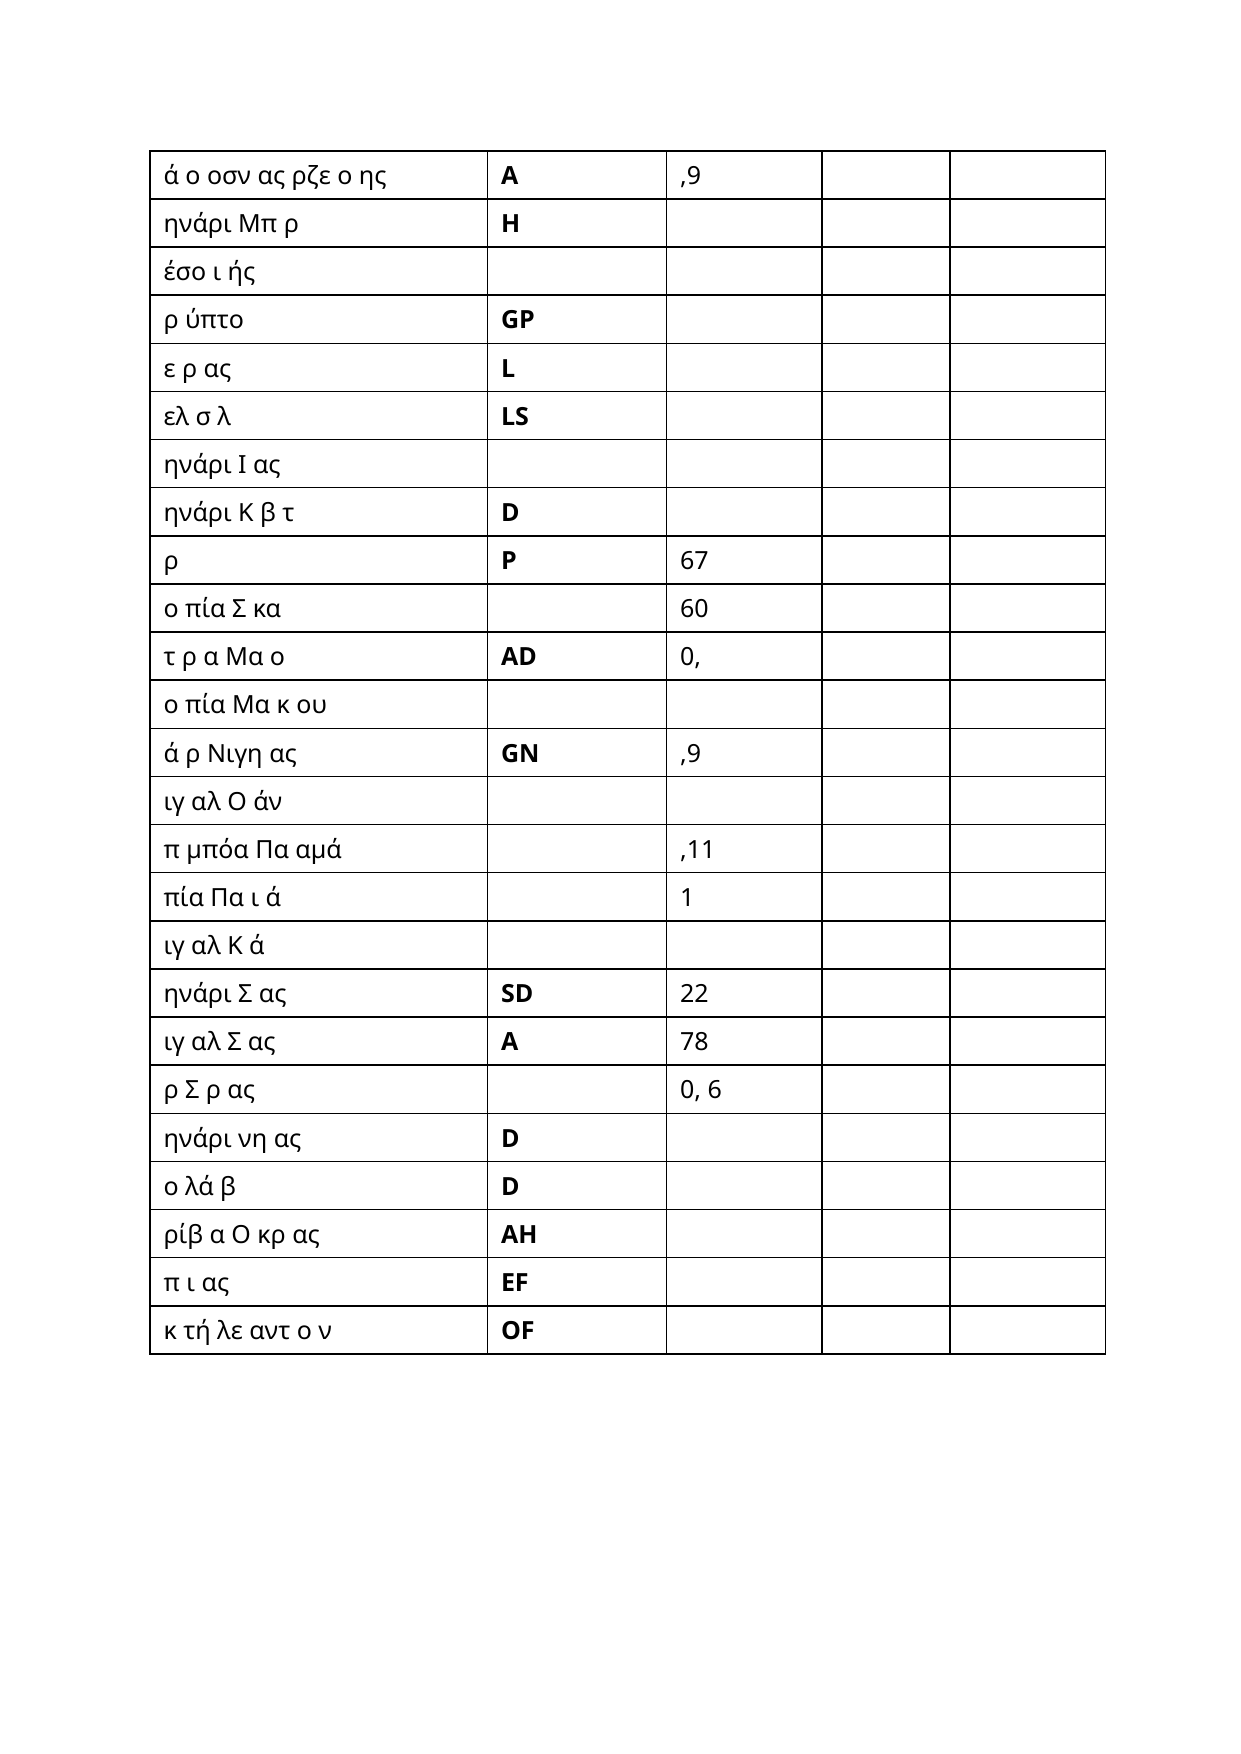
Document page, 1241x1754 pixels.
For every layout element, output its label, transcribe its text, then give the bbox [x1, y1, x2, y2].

table_cell A [488, 1018, 666, 1064]
table_cell [951, 1066, 1105, 1112]
table_cell ηνάρι νη ας [151, 1114, 487, 1161]
table_cell [823, 970, 949, 1016]
table_cell [667, 440, 821, 487]
table_cell GP [488, 296, 666, 342]
table_cell ο πία Μα κ ου [151, 681, 487, 727]
table_cell [823, 488, 949, 535]
table_cell ελ σ λ [151, 392, 487, 439]
table_cell GN [488, 729, 666, 776]
table_cell [951, 488, 1105, 535]
table_cell ηνάρι Μπ ρ [151, 200, 487, 246]
table_cell 0, [667, 633, 821, 679]
table_cell [667, 296, 821, 342]
table_cell [667, 344, 821, 391]
table_cell [823, 296, 949, 342]
table_cell [488, 873, 666, 920]
table_cell [951, 392, 1105, 439]
table_cell κ τή λε αντ ο ν [151, 1307, 487, 1353]
table_cell [667, 1114, 821, 1161]
table_cell [488, 681, 666, 727]
table_cell [667, 922, 821, 968]
table_cell [667, 1307, 821, 1353]
table_cell ιγ αλ Κ ά [151, 922, 487, 968]
table_cell 22 [667, 970, 821, 1016]
table_cell H [488, 200, 666, 246]
table_cell [488, 585, 666, 631]
table_cell SD [488, 970, 666, 1016]
table_cell [823, 1114, 949, 1161]
table_cell AH [488, 1210, 666, 1257]
table_cell [823, 585, 949, 631]
table_cell ,9 [667, 152, 821, 198]
table_cell [488, 825, 666, 872]
table_cell D [488, 1114, 666, 1161]
table_cell ά ο οσν ας ρζε ο ης [151, 152, 487, 198]
table_cell πία Πα ι ά [151, 873, 487, 920]
table_cell [951, 344, 1105, 391]
table_cell τ ρ α Μα ο [151, 633, 487, 679]
table_cell [951, 1307, 1105, 1353]
table_cell ρ ύπτο [151, 296, 487, 342]
table_cell [667, 488, 821, 535]
table_cell ο λά β [151, 1162, 487, 1209]
table_cell [823, 681, 949, 727]
table_cell ρίβ α Ο κρ ας [151, 1210, 487, 1257]
table_cell [823, 1307, 949, 1353]
table_cell έσο ι ής [151, 248, 487, 294]
table_cell ,9 [667, 729, 821, 776]
table_cell ρ [151, 537, 487, 583]
table_cell [823, 392, 949, 439]
table_cell [951, 296, 1105, 342]
table_cell ηνάρι Ι ας [151, 440, 487, 487]
table_cell ο πία Σ κα [151, 585, 487, 631]
table_cell [823, 537, 949, 583]
table_cell [488, 440, 666, 487]
table_cell π ι ας [151, 1258, 487, 1305]
table_cell [667, 248, 821, 294]
table_cell [951, 777, 1105, 824]
table_cell [667, 392, 821, 439]
table_cell [823, 1258, 949, 1305]
table_cell [823, 1210, 949, 1257]
table_cell [823, 922, 949, 968]
table_cell ε ρ ας [151, 344, 487, 391]
table_cell [667, 200, 821, 246]
table_cell [667, 777, 821, 824]
table_cell [667, 681, 821, 727]
table_cell D [488, 488, 666, 535]
table_cell AD [488, 633, 666, 679]
table_cell [823, 1162, 949, 1209]
table_cell ,11 [667, 825, 821, 872]
table_cell ρ Σ ρ ας [151, 1066, 487, 1112]
table_cell ηνάρι Σ ας [151, 970, 487, 1016]
table_cell [823, 1066, 949, 1112]
table_cell EF [488, 1258, 666, 1305]
table_cell [951, 633, 1105, 679]
table_cell ηνάρι Κ β τ [151, 488, 487, 535]
table_cell [951, 1162, 1105, 1209]
table_cell [823, 152, 949, 198]
table_cell [951, 1114, 1105, 1161]
table_cell [951, 922, 1105, 968]
table_cell [488, 922, 666, 968]
table_cell π μπόα Πα αμά [151, 825, 487, 872]
table_cell [951, 825, 1105, 872]
table_cell [488, 1066, 666, 1112]
table_cell ιγ αλ Σ ας [151, 1018, 487, 1064]
table_cell 1 [667, 873, 821, 920]
table_cell [823, 344, 949, 391]
table_cell OF [488, 1307, 666, 1353]
table_cell [951, 200, 1105, 246]
table_cell [951, 681, 1105, 727]
table_cell A [488, 152, 666, 198]
table_cell [823, 777, 949, 824]
table_cell [823, 1018, 949, 1064]
table_cell [488, 248, 666, 294]
table_cell [951, 152, 1105, 198]
table_cell [667, 1162, 821, 1209]
table_cell [823, 729, 949, 776]
table_cell D [488, 1162, 666, 1209]
table_cell [823, 633, 949, 679]
table_cell [951, 1210, 1105, 1257]
table_cell [823, 440, 949, 487]
table_cell [823, 873, 949, 920]
table_cell [951, 873, 1105, 920]
table_cell 0, 6 [667, 1066, 821, 1112]
table_cell [823, 200, 949, 246]
table_cell [823, 248, 949, 294]
table_cell P [488, 537, 666, 583]
table_cell ά ρ Νιγη ας [151, 729, 487, 776]
table_cell [823, 825, 949, 872]
table_cell [951, 1258, 1105, 1305]
table_cell ιγ αλ Ο άν [151, 777, 487, 824]
table_cell [667, 1210, 821, 1257]
table_cell [951, 248, 1105, 294]
table_cell [951, 585, 1105, 631]
table_cell [951, 729, 1105, 776]
table_cell [951, 537, 1105, 583]
table_cell [951, 970, 1105, 1016]
table_cell [488, 777, 666, 824]
table_cell 67 [667, 537, 821, 583]
table_cell [951, 440, 1105, 487]
table_cell 60 [667, 585, 821, 631]
table_cell 78 [667, 1018, 821, 1064]
table_cell [667, 1258, 821, 1305]
table_cell L [488, 344, 666, 391]
table_cell LS [488, 392, 666, 439]
table_cell [951, 1018, 1105, 1064]
